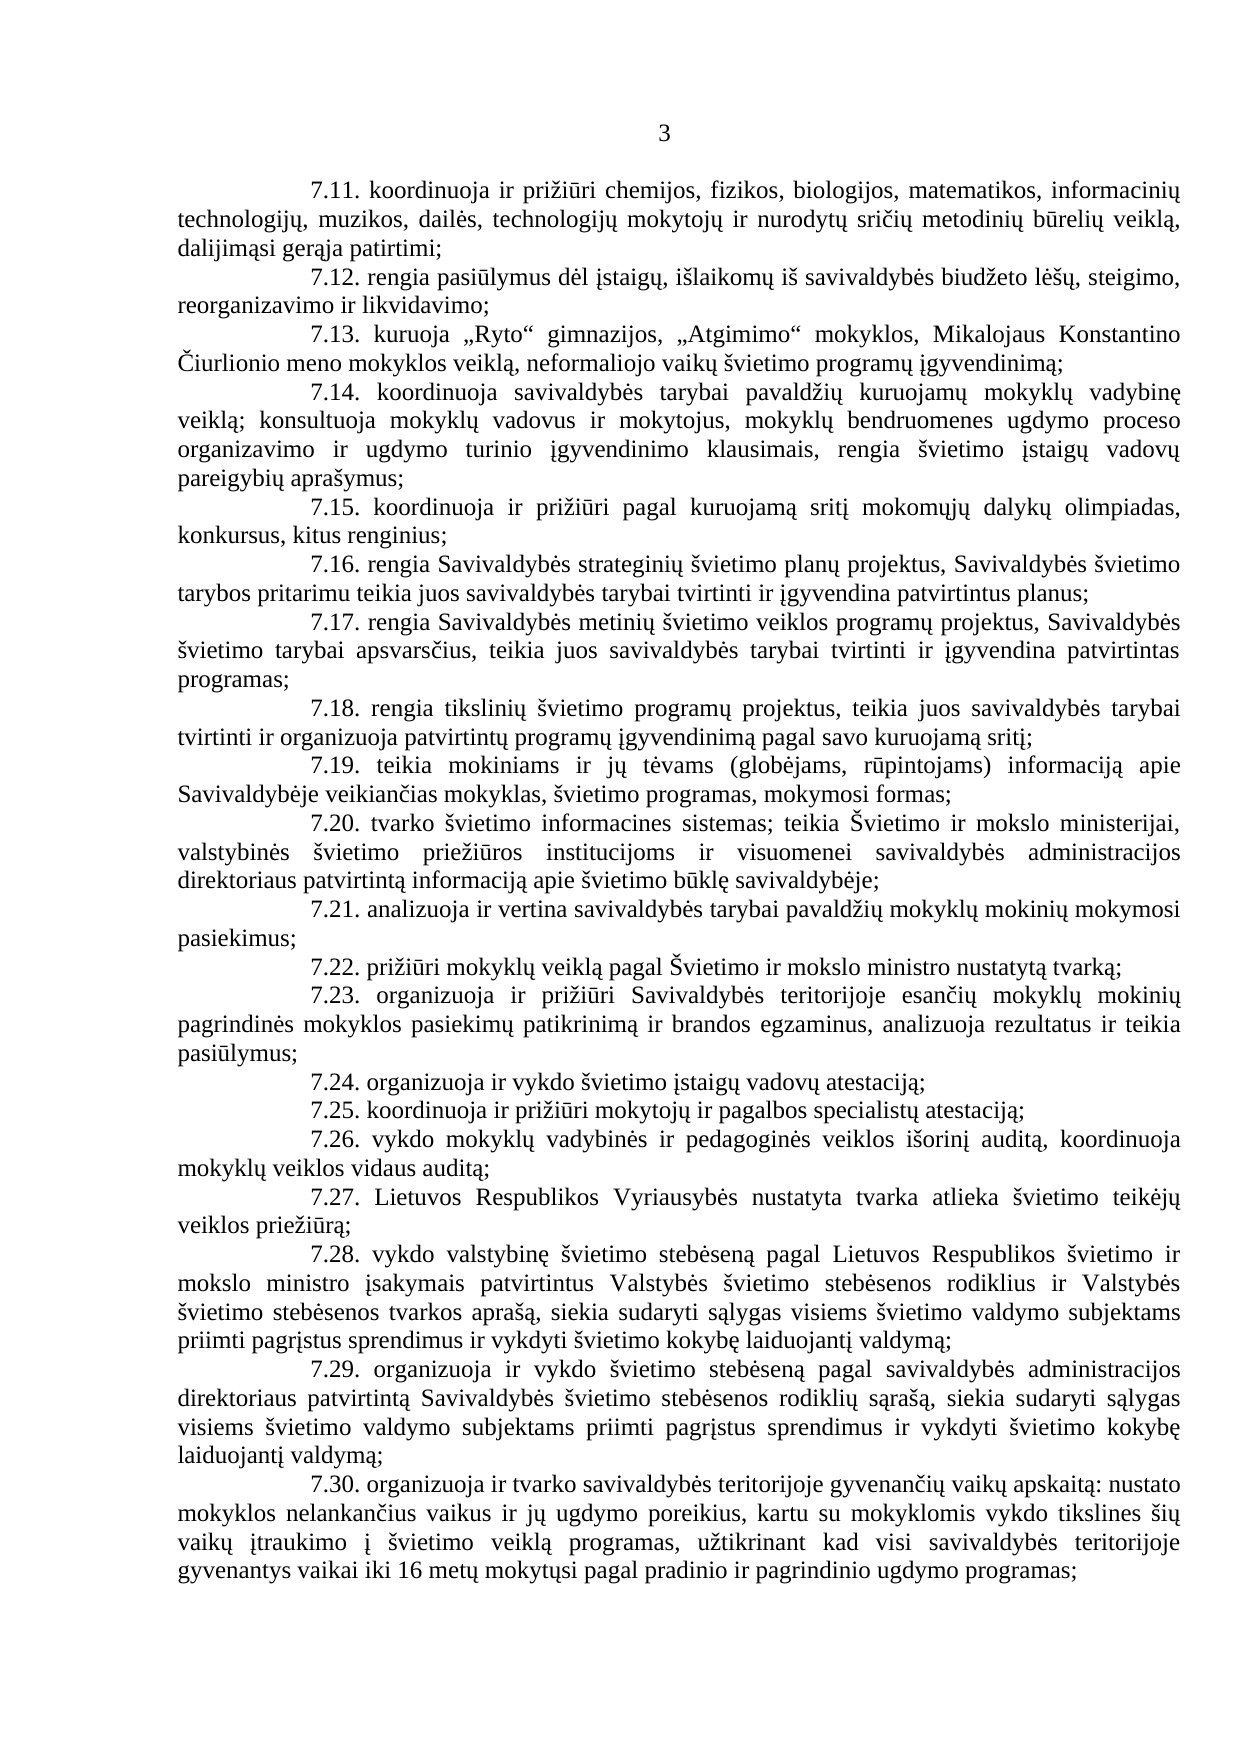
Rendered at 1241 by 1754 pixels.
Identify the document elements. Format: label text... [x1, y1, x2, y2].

text 7.17. rengia Savivaldybės metinių švietimo veiklos programų projektus, Savivaldybės švietimo tarybai apsvarsčius, teikia juos savivaldybės tarybai tvirtinti ir įgyvendina patvirtintas programas; [177, 607, 1181, 693]
text 7.30. organizuoja ir tvarko savivaldybės teritorijoje gyvenančių vaikų apskaitą: nustato mokyklos nelankančius vaikus ir jų ugdymo poreikius, kartu su mokyklomis vykdo tikslines šių vaikų įtraukimo į švietimo veiklą programas, užtikrinant kad visi savivaldybės teritorijoje gyvenantys vaikai iki 16 metų mokytųsi pagal pradinio ir pagrindinio ugdymo programas; [177, 1469, 1181, 1584]
text 7.18. rengia tikslinių švietimo programų projektus, teikia juos savivaldybės tarybai tvirtinti ir organizuoja patvirtintų programų įgyvendinimą pagal savo kuruojamą sritį; [177, 693, 1181, 751]
text 7.11. koordinuoja ir prižiūri chemijos, fizikos, biologijos, matematikos, informacinių technologijų, muzikos, dailės, technologijų mokytojų ir nurodytų sričių metodinių būrelių veiklą, dalijimąsi gerąja patirtimi; [177, 176, 1181, 262]
text 7.29. organizuoja ir vykdo švietimo stebėseną pagal savivaldybės administracijos direktoriaus patvirtintą Savivaldybės švietimo stebėsenos rodiklių sąrašą, siekia sudaryti sąlygas visiems švietimo valdymo subjektams priimti pagrįstus sprendimus ir vykdyti švietimo kokybę laiduojantį valdymą; [177, 1354, 1181, 1469]
text 7.12. rengia pasiūlymus dėl įstaigų, išlaikomų iš savivaldybės biudžeto lėšų, steigimo, reorganizavimo ir likvidavimo; [177, 262, 1181, 319]
text 7.16. rengia Savivaldybės strateginių švietimo planų projektus, Savivaldybės švietimo tarybos pritarimu teikia juos savivaldybės tarybai tvirtinti ir įgyvendina patvirtintus planus; [177, 549, 1181, 607]
text 7.25. koordinuoja ir prižiūri mokytojų ir pagalbos specialistų atestaciją; [177, 1096, 1181, 1124]
text 7.27. Lietuvos Respublikos Vyriausybės nustatyta tvarka atlieka švietimo teikėjų veiklos priežiūrą; [177, 1182, 1181, 1239]
text 7.21. analizuoja ir vertina savivaldybės tarybai pavaldžių mokyklų mokinių mokymosi pasiekimus; [177, 894, 1181, 952]
text 7.13. kuruoja „Ryto“ gimnazijos, „Atgimimo“ mokyklos, Mikalojaus Konstantino Čiurlionio meno mokyklos veiklą, neformaliojo vaikų švietimo programų įgyvendinimą; [177, 319, 1181, 377]
text 7.20. tvarko švietimo informacines sistemas; teikia Švietimo ir mokslo ministerijai, valstybinės švietimo priežiūros institucijoms ir visuomenei savivaldybės administracijos direktoriaus patvirtintą informaciją apie švietimo būklę savivaldybėje; [177, 808, 1181, 894]
text 7.26. vykdo mokyklų vadybinės ir pedagoginės veiklos išorinį auditą, koordinuoja mokyklų veiklos vidaus auditą; [177, 1124, 1181, 1182]
text 7.15. koordinuoja ir prižiūri pagal kuruojamą sritį mokomųjų dalykų olimpiadas, konkursus, kitus renginius; [177, 492, 1181, 549]
text 7.24. organizuoja ir vykdo švietimo įstaigų vadovų atestaciją; [177, 1067, 1181, 1096]
text 7.23. organizuoja ir prižiūri Savivaldybės teritorijoje esančių mokyklų mokinių pagrindinės mokyklos pasiekimų patikrinimą ir brandos egzaminus, analizuoja rezultatus ir teikia pasiūlymus; [177, 981, 1181, 1067]
text 7.19. teikia mokiniams ir jų tėvams (globėjams, rūpintojams) informaciją apie Savivaldybėje veikiančias mokyklas, švietimo programas, mokymosi formas; [177, 751, 1181, 808]
text 7.14. koordinuoja savivaldybės tarybai pavaldžių kuruojamų mokyklų vadybinę veiklą; konsultuoja mokyklų vadovus ir mokytojus, mokyklų bendruomenes ugdymo proceso organizavimo ir ugdymo turinio įgyvendinimo klausimais, rengia švietimo įstaigų vadovų pareigybių aprašymus; [177, 377, 1181, 492]
text 7.28. vykdo valstybinę švietimo stebėseną pagal Lietuvos Respublikos švietimo ir mokslo ministro įsakymais patvirtintus Valstybės švietimo stebėsenos rodiklius ir Valstybės švietimo stebėsenos tvarkos aprašą, siekia sudaryti sąlygas visiems švietimo valdymo subjektams priimti pagrįstus sprendimus ir vykdyti švietimo kokybę laiduojantį valdymą; [177, 1239, 1181, 1354]
text 7.22. prižiūri mokyklų veiklą pagal Švietimo ir mokslo ministro nustatytą tvarką; [177, 952, 1181, 981]
